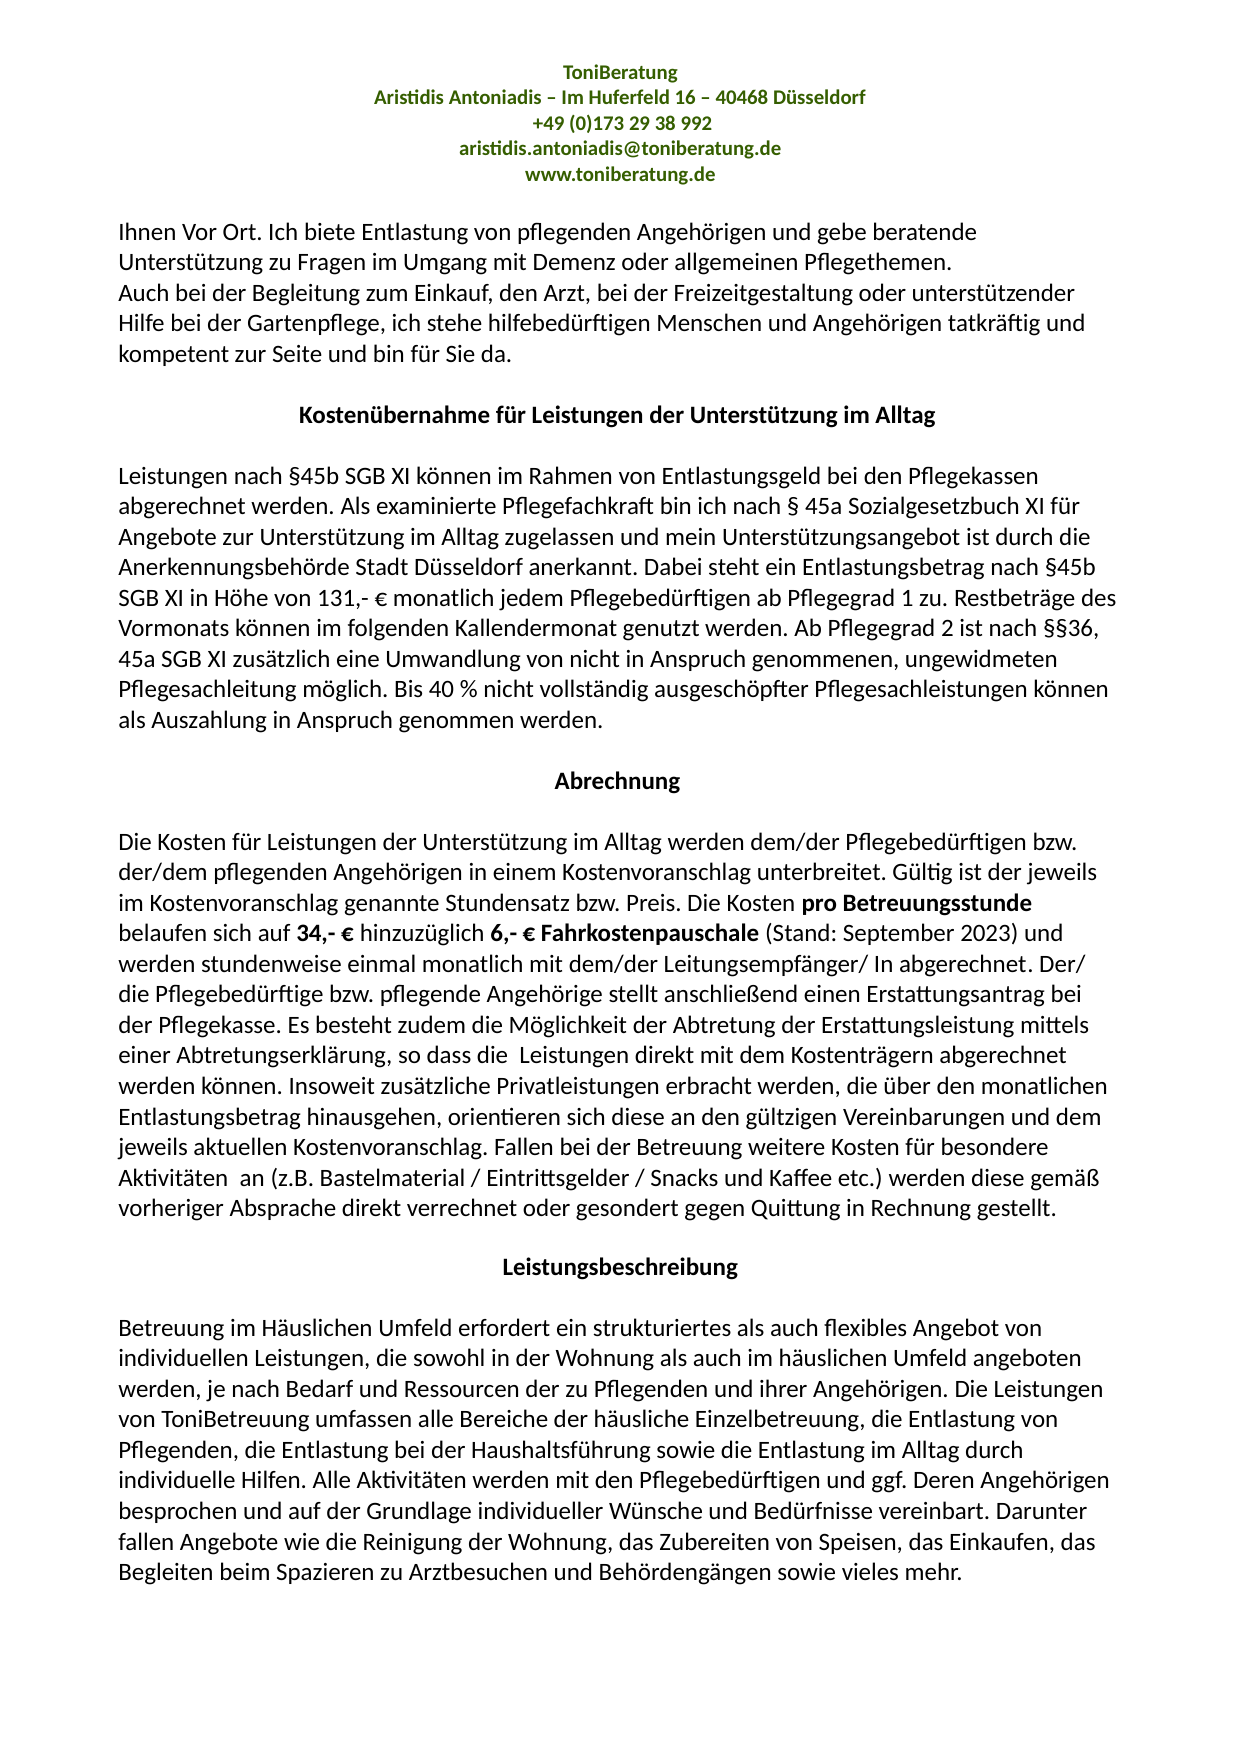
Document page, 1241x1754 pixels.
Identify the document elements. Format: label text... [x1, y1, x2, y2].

text Auch bei der Begleitung zum Einkauf, den Arzt, bei der Freizeitgestaltung oder unterstützender Hilfe bei der Gartenpflege, ich stehe hilfebedürftigen Menschen und Angehörigen tatkräftig und kompetent zur Seite und bin für Sie da. [118, 277, 1122, 368]
text Betreuung im Häuslichen Umfeld erfordert ein strukturiertes als auch flexibles Angebot von individuellen Leistungen, die sowohl in der Wohnung als auch im häuslichen Umfeld angeboten werden, je nach Bedarf und Ressourcen der zu Pflegenden und ihrer Angehörigen. Die Leistungen von ToniBetreuung umfassen alle Bereiche der häusliche Einzelbetreuung, die Entlastung von Pflegenden, die Entlastung bei der Haushaltsführung sowie die Entlastung im Alltag durch individuelle Hilfen. Alle Aktivitäten werden mit den Pflegebedürftigen und ggf. Deren Angehörigen besprochen und auf der Grundlage individueller Wünsche und Bedürfnisse vereinbart. Darunter fallen Angebote wie die Reinigung der Wohnung, das Zubereiten von Speisen, das Einkaufen, das Begleiten beim Spazieren zu Arztbesuchen und Behördengängen sowie vieles mehr. [118, 1312, 1122, 1587]
text Leistungsbeschreibung [118, 1251, 1122, 1281]
text Die Kosten für Leistungen der Unterstützung im Alltag werden dem/der Pflegebedürftigen bzw. der/dem pflegenden Angehörigen in einem Kostenvoranschlag unterbreitet. Gültig ist der jeweils im Kostenvoranschlag genannte Stundensatz bzw. Preis. Die Kosten pro Betreuungsstunde belaufen sich auf 34,- € hinzuzüglich 6,- € Fahrkostenpauschale (Stand: September 2023) und werden stundenweise einmal monatlich mit dem/der Leitungsempfänger/ In abgerechnet. Der/ die Pflegebedürftige bzw. pflegende Angehörige stellt anschließend einen Erstattungsantrag bei der Pflegekasse. Es besteht zudem die Möglichkeit der Abtretung der Erstattungsleistung mittels einer Abtretungserklärung, so dass die Leistungen direkt mit dem Kostenträgern abgerechnet werden können. Insoweit zusätzliche Privatleistungen erbracht werden, die über den monatlichen Entlastungsbetrag hinausgehen, orientieren sich diese an den gültzigen Vereinbarungen und dem jeweils aktuellen Kostenvoranschlag. Fallen bei der Betreuung weitere Kosten für besondere Aktivitäten an (z.B. Bastelmaterial / Eintrittsgelder / Snacks und Kaffee etc.) werden diese gemäß vorheriger Absprache direkt verrechnet oder gesondert gegen Quittung in Rechnung gestellt. [118, 826, 1122, 1223]
text Abrechnung [118, 765, 1122, 796]
text Ihnen Vor Ort. Ich biete Entlastung von pflegenden Angehörigen und gebe beratende Unterstützung zu Fragen im Umgang mit Demenz oder allgemeinen Pflegethemen. [118, 216, 1122, 277]
text Kostenübernahme für Leistungen der Unterstützung im Alltag [118, 399, 1122, 429]
text Leistungen nach §45b SGB XI können im Rahmen von Entlastungsgeld bei den Pflegekassen abgerechnet werden. Als examinierte Pflegefachkraft bin ich nach § 45a Sozialgesetzbuch XI für Angebote zur Unterstützung im Alltag zugelassen und mein Unterstützungsangebot ist durch die Anerkennungsbehörde Stadt Düsseldorf anerkannt. Dabei steht ein Entlastungsbetrag nach §45b SGB XI in Höhe von 131,- € monatlich jedem Pflegebedürftigen ab Pflegegrad 1 zu. Restbeträge des Vormonats können im folgenden Kallendermonat genutzt werden. Ab Pflegegrad 2 ist nach §§36, 45a SGB XI zusätzlich eine Umwandlung von nicht in Anspruch genommenen, ungewidmeten Pflegesachleitung möglich. Bis 40 % nicht vollständig ausgeschöpfter Pflegesachleistungen können als Auszahlung in Anspruch genommen werden. [118, 460, 1122, 734]
